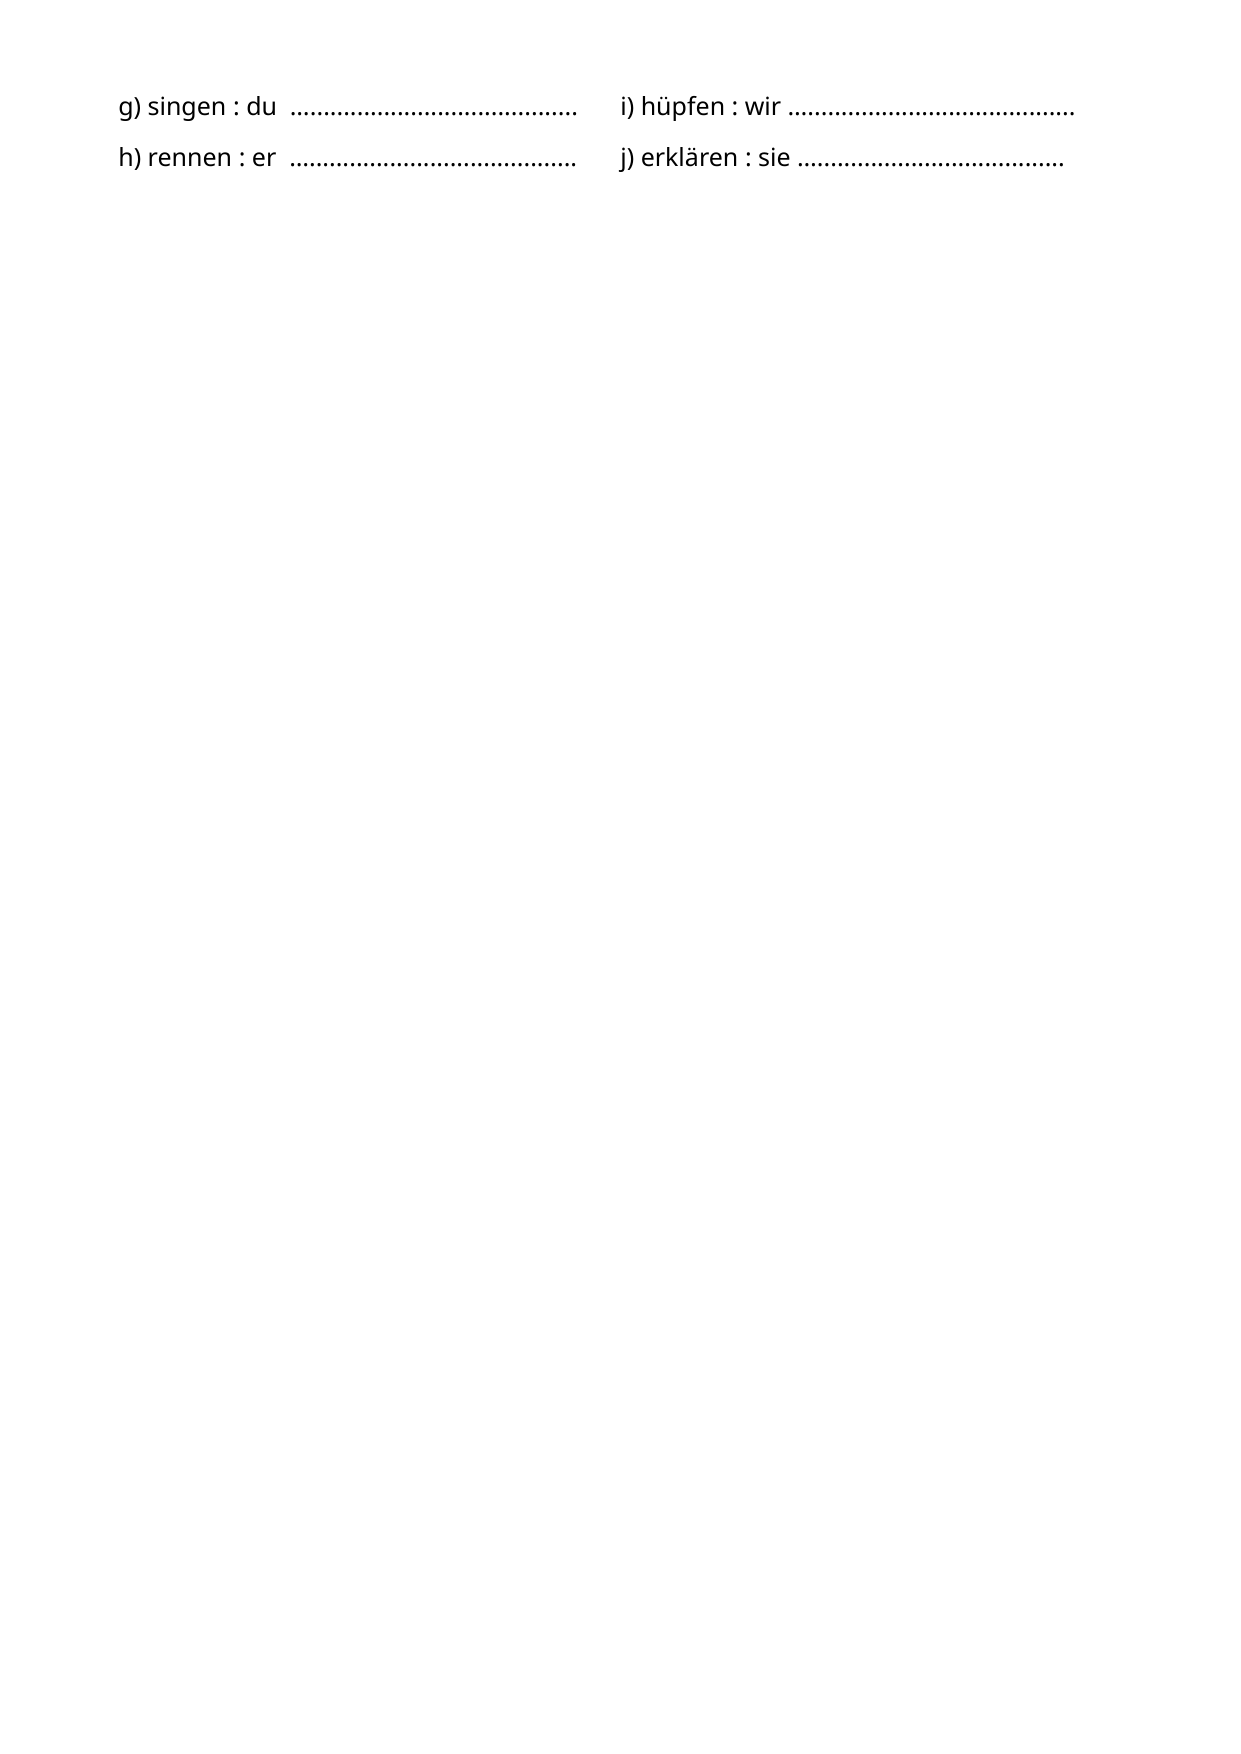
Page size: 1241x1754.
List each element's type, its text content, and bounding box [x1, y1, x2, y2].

text g) singen : du …........................................ [118, 88, 620, 123]
text i) hüpfen : wir …........................................ [620, 88, 1122, 123]
text h) rennen : er …........................................ [118, 139, 620, 174]
text j) erklären : sie …..................................... [620, 139, 1122, 174]
